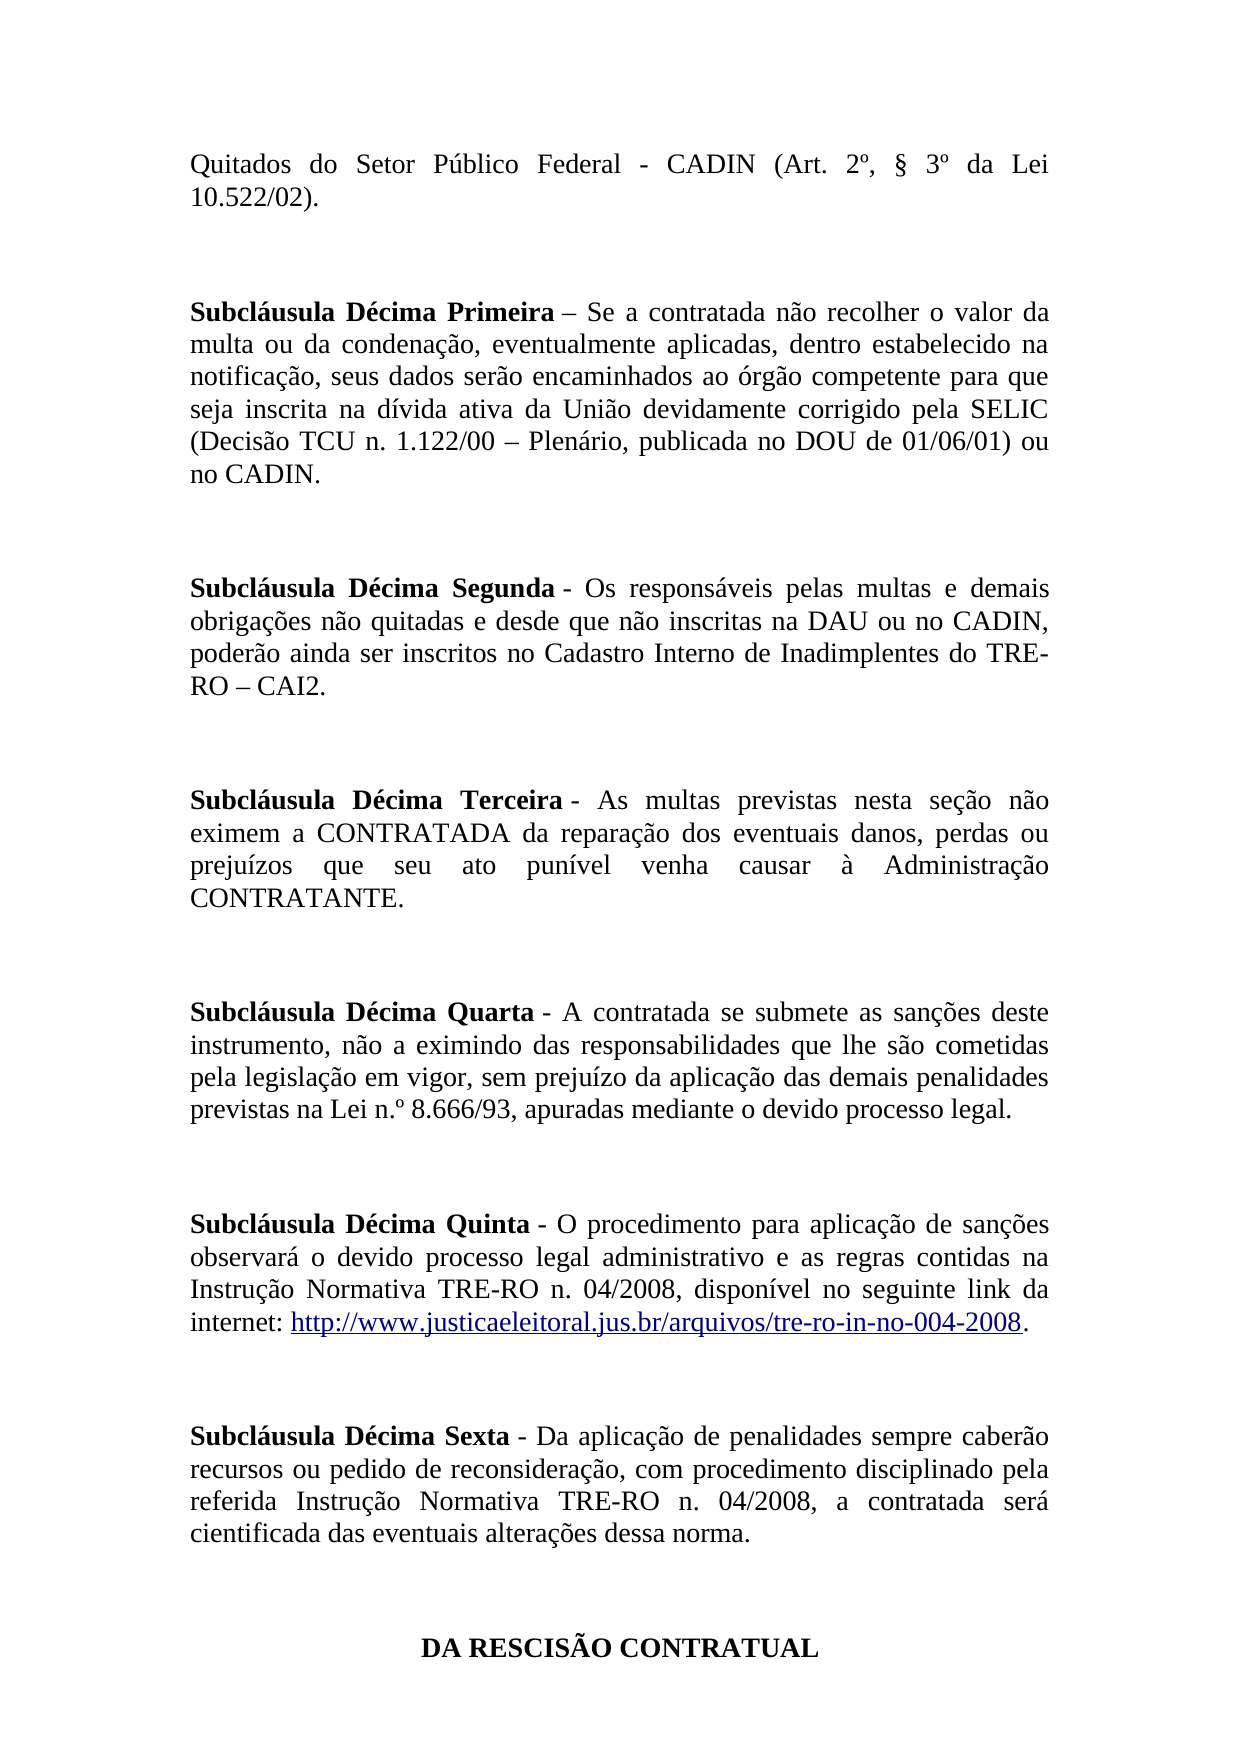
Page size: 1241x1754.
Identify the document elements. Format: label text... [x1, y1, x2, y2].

text Subcláusula Décima Quarta - A contratada se submete as sanções deste instrumento, não a eximindo das responsabilidades que lhe são cometidas pela legislação em vigor, sem prejuízo da aplicação das demais penalidades previstas na Lei n.º 8.666/93, apuradas mediante o devido processo legal. [190, 995, 1051, 1125]
text DA RESCISÃO CONTRATUAL [190, 1631, 1051, 1664]
text Subcláusula Décima Quinta - O procedimento para aplicação de sanções observará o devido processo legal administrativo e as regras contidas na Instrução Normativa TRE-RO n. 04/2008, disponível no seguinte link da internet: http://www.justicaeleitoral.jus.br/arquivos/tre-ro-in-no-004-2008. [190, 1207, 1051, 1337]
text Subcláusula Décima Terceira - As multas previstas nesta seção não eximem a CONTRATADA da reparação dos eventuais danos, perdas ou prejuízos que seu ato punível venha causar à Administração CONTRATANTE. [190, 783, 1051, 913]
text Subcláusula Décima Segunda - Os responsáveis pelas multas e demais obrigações não quitadas e desde que não inscritas na DAU ou no CADIN, poderão ainda ser inscritos no Cadastro Interno de Inadimplentes do TRE-RO – CAI2. [190, 571, 1051, 701]
text Subcláusula Décima Primeira – Se a contratada não recolher o valor da multa ou da condenação, eventualmente aplicadas, dentro estabelecido na notificação, seus dados serão encaminhados ao órgão competente para que seja inscrita na dívida ativa da União devidamente corrigido pela SELIC (Decisão TCU n. 1.122/00 – Plenário, publicada no DOU de 01/06/01) ou no CADIN. [190, 295, 1051, 489]
text Subcláusula Décima Sexta - Da aplicação de penalidades sempre caberão recursos ou pedido de reconsideração, com procedimento disciplinado pela referida Instrução Normativa TRE-RO n. 04/2008, a contratada será cientificada das eventuais alterações dessa norma. [190, 1419, 1051, 1549]
text Quitados do Setor Público Federal - CADIN (Art. 2º, § 3º da Lei 10.522/02). [190, 147, 1051, 212]
